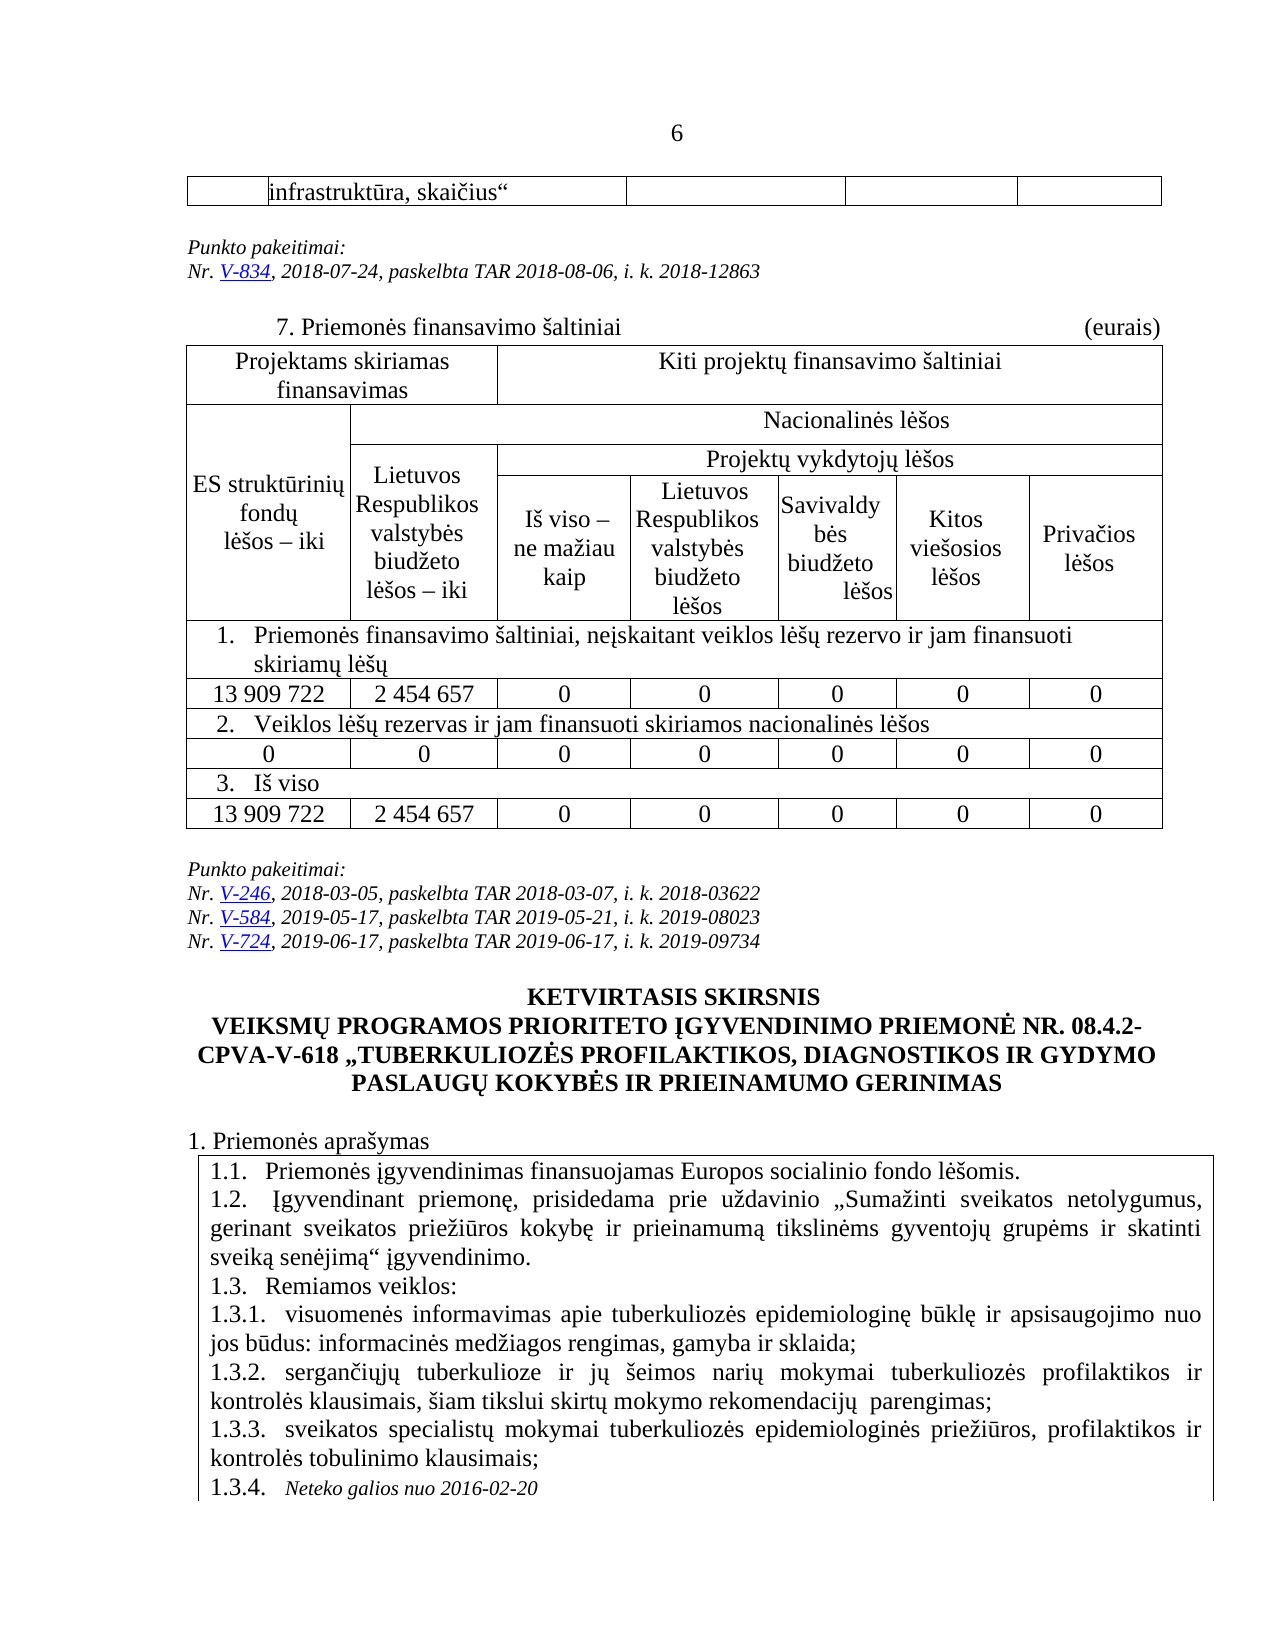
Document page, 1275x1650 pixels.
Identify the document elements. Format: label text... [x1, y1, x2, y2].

text VEIKSMŲ PROGRAMOS PRIORITETO ĮGYVENDINIMO PRIEMONĖ NR. 08.4.2-CPVA-V-618 „TUBERKULIOZĖS PROFILAKTIKOS, DIAGNOSTIKOS IR GYDYMO PASLAUGŲ KOKYBĖS IR PRIEINAMUMO GERINIMAS [187, 1011, 1167, 1097]
table_cell 2 454 657 [351, 679, 497, 708]
table_cell 0 [897, 799, 1029, 827]
text 7. Priemonės finansavimo šaltiniai (eurais) [187, 312, 1162, 341]
table_header Kiti projektų finansavimo šaltiniai [498, 346, 1162, 404]
text Nr. V-584, 2019-05-17, paskelbta TAR 2019-05-21, i. k. 2019-08023 [187, 905, 1167, 929]
table_cell 13 909 722 [187, 679, 350, 708]
table_cell infrastruktūra, skaičius“ [269, 177, 626, 205]
text Nr. V-724, 2019-06-17, paskelbta TAR 2019-06-17, i. k. 2019-09734 [187, 929, 1167, 953]
table_cell 0 [1030, 799, 1162, 827]
table_cell 0 [498, 679, 630, 708]
table_cell Projektų vykdytojų lėšos [498, 445, 1162, 475]
table_cell 0 [351, 739, 497, 767]
table_cell 0 [1030, 739, 1162, 767]
table_cell 0 [631, 679, 778, 708]
table_cell Lietuvos Respublikos valstybės biudžeto lėšos – iki [351, 445, 497, 619]
table_cell [188, 177, 268, 205]
text 1. Priemonės aprašymas [187, 1126, 1167, 1155]
table_cell 0 [187, 739, 350, 767]
table_cell Iš viso – ne mažiau kaip [498, 476, 630, 619]
table_cell 1. Priemonės finansavimo šaltiniai, neįskaitant veiklos lėšų rezervo ir jam finansuoti skiriamų lėšų [187, 621, 1162, 678]
table_cell [846, 177, 1017, 205]
text Nr. V-834, 2018-07-24, paskelbta TAR 2018-08-06, i. k. 2018-12863 [187, 259, 1167, 283]
table_cell 1.2. Įgyvendinant priemonę, prisidedama prie uždavinio „Sumažinti sveikatos netolygumus, gerinant sveikatos priežiūros kokybę ir prieinamumą tikslinėms gyventojų grupėms ir skatinti sveiką senėjimą“ įgyvendinimo. [199, 1185, 1213, 1271]
text KETVIRTASIS SKIRSNIS [187, 982, 1167, 1011]
table_cell 3. Iš viso [187, 769, 1162, 798]
text Punkto pakeitimai: [187, 857, 1167, 881]
table_cell 0 [498, 739, 630, 767]
table_cell 0 [897, 739, 1029, 767]
table_cell [1018, 177, 1161, 205]
table_cell Privačios lėšos [1030, 476, 1162, 619]
table_cell 0 [631, 739, 778, 767]
table_cell 0 [498, 799, 630, 827]
table_cell 2. Veiklos lėšų rezervas ir jam finansuoti skiriamos nacionalinės lėšos [187, 709, 1162, 738]
table_header Projektams skiriamas finansavimas [187, 346, 497, 404]
table_cell 0 [779, 799, 896, 827]
table_cell 0 [779, 739, 896, 767]
text Nr. V-246, 2018-03-05, paskelbta TAR 2018-03-07, i. k. 2018-03622 [187, 881, 1167, 905]
table_cell Savivaldybės biudžeto lėšos [779, 476, 896, 619]
table_cell Kitos viešosios lėšos [897, 476, 1029, 619]
table_cell 13 909 722 [187, 799, 350, 827]
table_header 1.1. Priemonės įgyvendinimas finansuojamas Europos socialinio fondo lėšomis. [199, 1156, 1213, 1184]
table_cell ES struktūrinių fondų lėšos – iki [187, 405, 350, 619]
text Punkto pakeitimai: [187, 235, 1167, 259]
table_cell Lietuvos Respublikos valstybės biudžeto lėšos [631, 476, 778, 619]
table_cell 0 [1030, 679, 1162, 708]
table_cell [627, 177, 845, 205]
table_cell 1.3. Remiamos veiklos: 1.3.1. visuomenės informavimas apie tuberkuliozės epidemiologinę būklę ir apsisaugojimo nuo jos būdus: informacinės medžiagos rengimas, gamyba ir sklaida; 1.3.2. sergančiųjų tuberkulioze ir jų šeimos narių mokymai tuberkuliozės profilaktikos ir kontrolės klausimais, šiam tikslui skirtų mokymo rekomendacijų parengimas; 1.3.3. sveikatos specialistų mokymai tuberkuliozės epidemiologinės priežiūros, profilaktikos ir kontrolės tobulinimo klausimais; 1.3.4. Neteko galios nuo 2016-02-20 [199, 1271, 1213, 1501]
table_cell 2 454 657 [351, 799, 497, 827]
table_cell 0 [779, 679, 896, 708]
table_cell 0 [897, 679, 1029, 708]
table_cell 0 [631, 799, 778, 827]
table_cell Nacionalinės lėšos [351, 405, 1162, 443]
